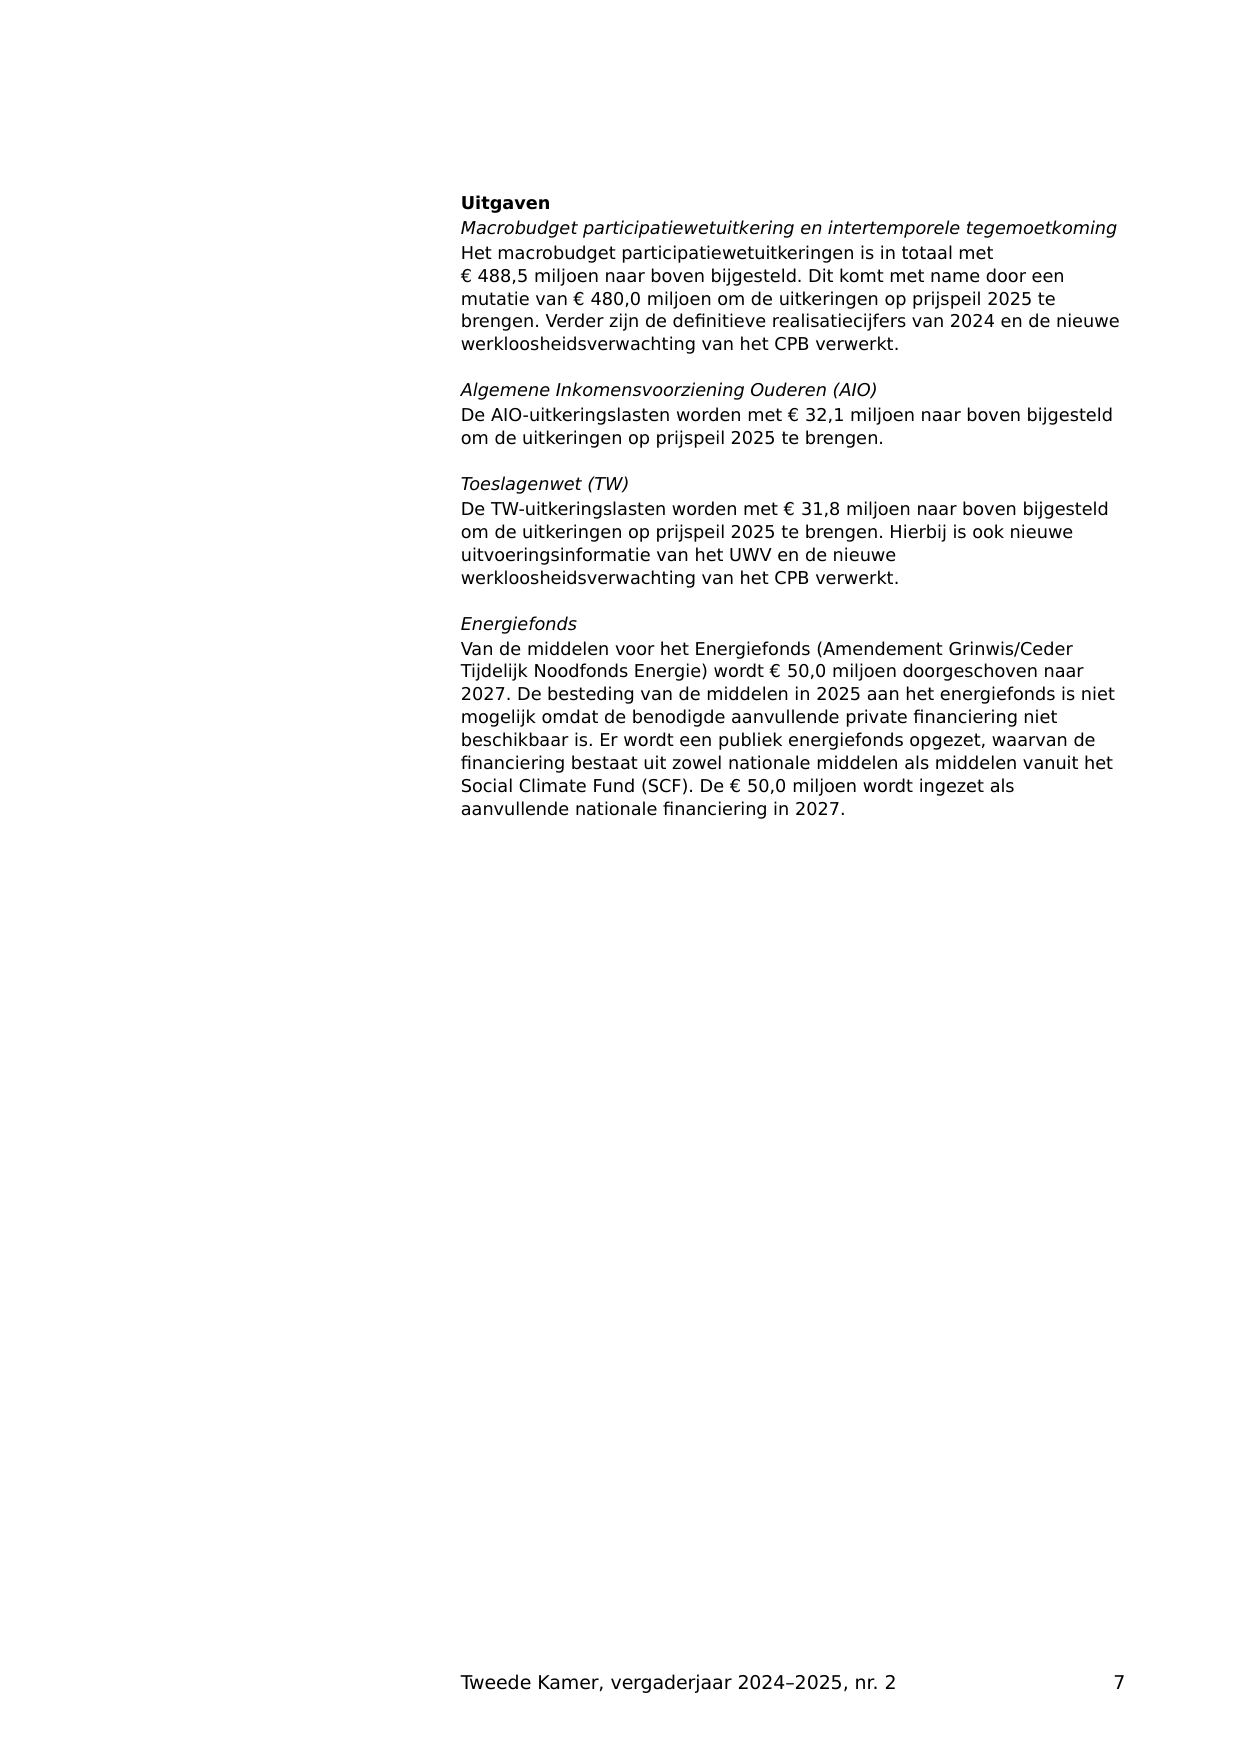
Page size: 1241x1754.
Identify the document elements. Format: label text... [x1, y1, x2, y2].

text De TW-uitkeringslasten worden met € 31,8 miljoen naar boven bijgesteld om de uitkeringen op prijspeil 2025 te brengen. Hierbij is ook nieuwe uitvoeringsinformatie van het UWV en de nieuwe werkloosheidsverwachting van het CPB verwerkt. [461, 497, 1125, 589]
text Het macrobudget participatiewetuitkeringen is in totaal met € 488,5 miljoen naar boven bĳgesteld. Dit komt met name door een mutatie van € 480,0 miljoen om de uitkeringen op prĳspeil 2025 te brengen. Verder zijn de definitieve realisatiecijfers van 2024 en de nieuwe werkloosheidsverwachting van het CPB verwerkt. [461, 241, 1125, 355]
text Energiefonds [461, 612, 1125, 634]
text Van de middelen voor het Energiefonds (Amendement Grinwis/Ceder Tijdelijk Noodfonds Energie) wordt € 50,0 miljoen doorgeschoven naar 2027. De besteding van de middelen in 2025 aan het energiefonds is niet mogelijk omdat de benodigde aanvullende private financiering niet beschikbaar is. Er wordt een publiek energiefonds opgezet, waarvan de financiering bestaat uit zowel nationale middelen als middelen vanuit het Social Climate Fund (SCF). De € 50,0 miljoen wordt ingezet als aanvullende nationale financiering in 2027. [461, 637, 1125, 820]
text Toeslagenwet (TW) [461, 472, 1125, 495]
text Macrobudget participatiewetuitkering en intertemporele tegemoetkoming [461, 216, 1125, 239]
text Algemene Inkomensvoorziening Ouderen (AIO) [461, 378, 1125, 401]
text De AIO-uitkeringslasten worden met € 32,1 miljoen naar boven bĳgesteld om de uitkeringen op prĳspeil 2025 te brengen. [461, 403, 1125, 449]
text Uitgaven [461, 191, 1125, 214]
